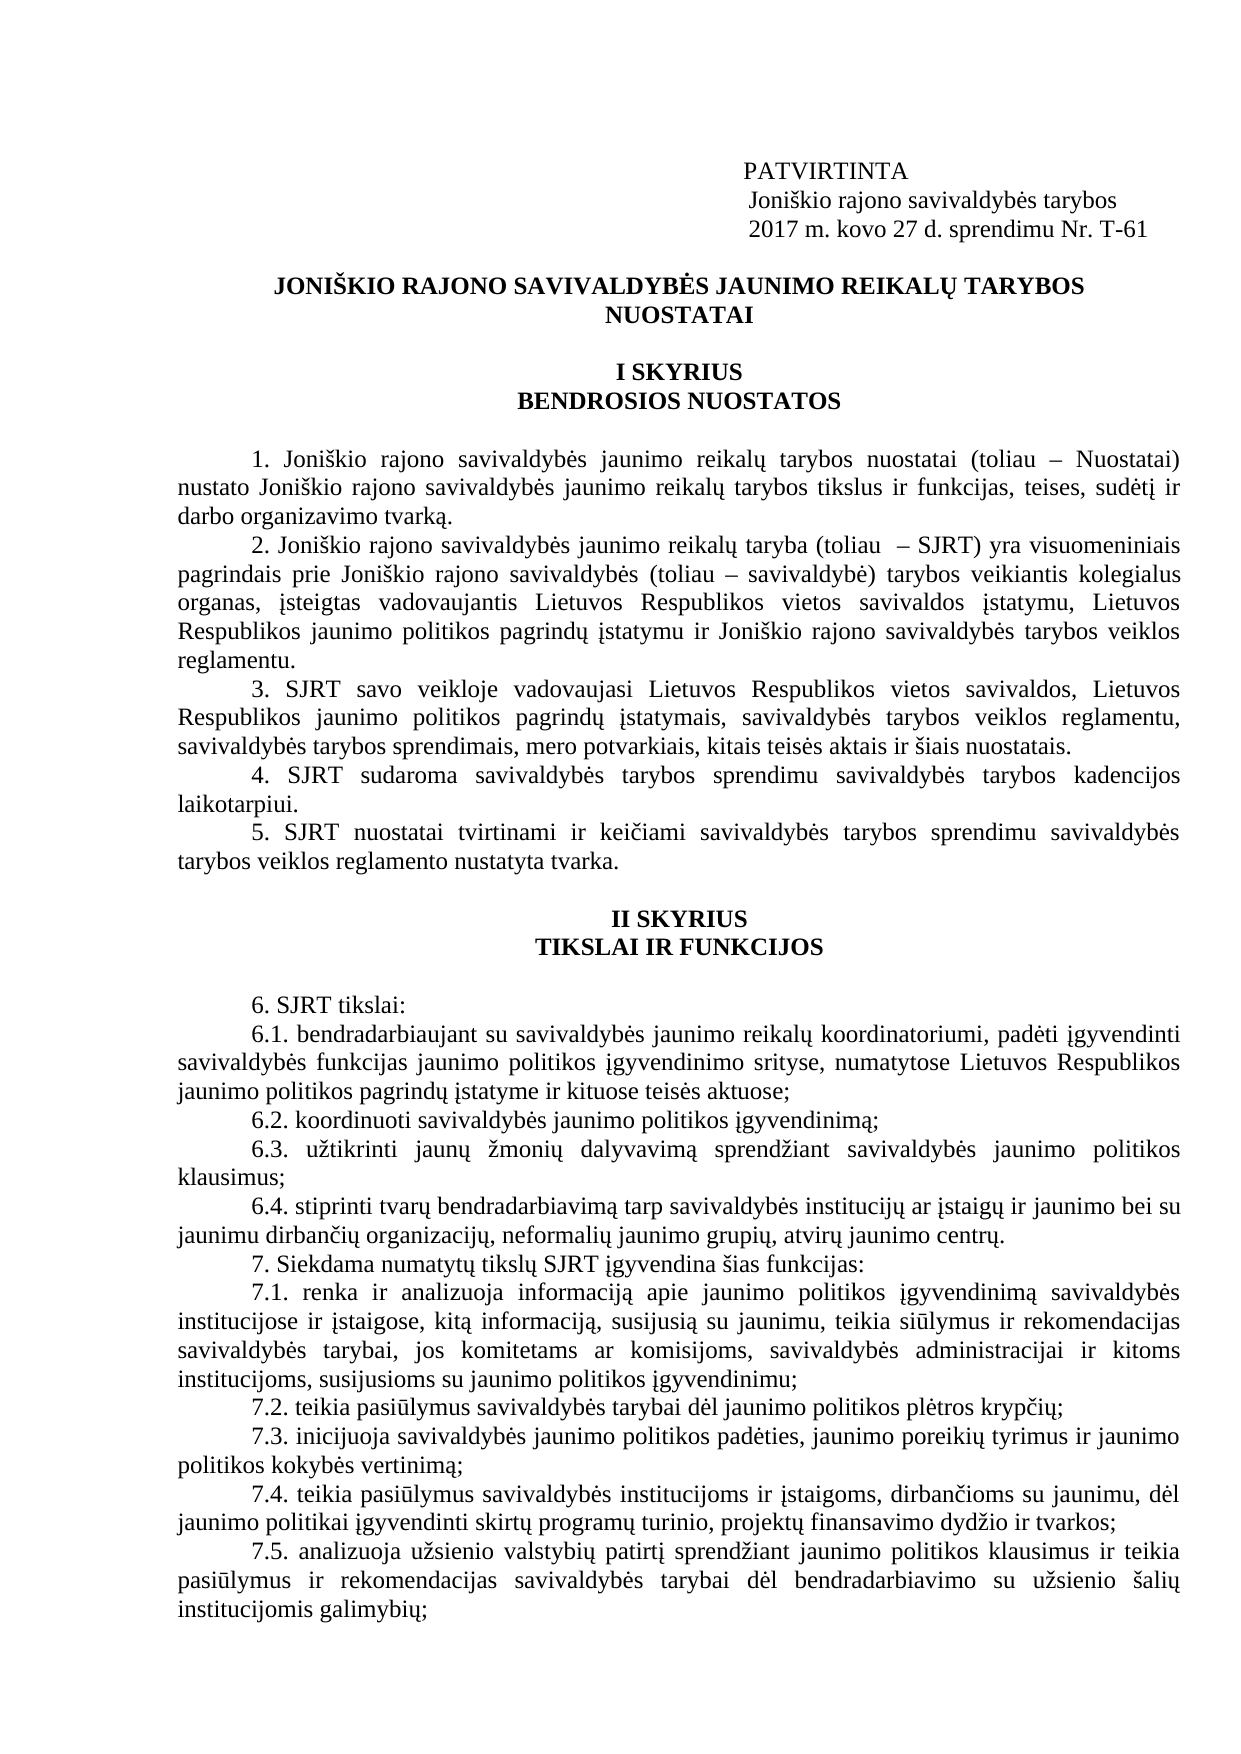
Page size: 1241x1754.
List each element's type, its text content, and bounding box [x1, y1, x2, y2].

text NUOSTATAI [177, 300, 1181, 329]
text 2017 m. kovo 27 d. sprendimu Nr. T-61 [677, 214, 1181, 242]
text 7. Siekdama numatytų tikslų SJRT įgyvendina šias funkcijas: [177, 1249, 1181, 1277]
text 1. Joniškio rajono savivaldybės jaunimo reikalų tarybos nuostatai (toliau – Nuostatai) nustato Joniškio rajono savivaldybės jaunimo reikalų tarybos tikslus ir funkcijas, teises, sudėtį ir darbo organizavimo tvarką. [177, 444, 1181, 530]
text 6.4. stiprinti tvarų bendradarbiavimą tarp savivaldybės institucijų ar įstaigų ir jaunimo bei su jaunimu dirbančių organizacijų, neformalių jaunimo grupių, atvirų jaunimo centrų. [177, 1191, 1181, 1249]
text BENDROSIOS NUOSTATOS [177, 386, 1181, 415]
text PATVIRTINTA [677, 156, 1181, 185]
text JONIŠKIO RAJONO SAVIVALDYBĖS JAUNIMO REIKALŲ TARYBOS [177, 271, 1181, 300]
text Joniškio rajono savivaldybės tarybos [673, 185, 1181, 214]
text 6. SJRT tikslai: [177, 990, 1181, 1019]
text 6.1. bendradarbiaujant su savivaldybės jaunimo reikalų koordinatoriumi, padėti įgyvendinti savivaldybės funkcijas jaunimo politikos įgyvendinimo srityse, numatytose Lietuvos Respublikos jaunimo politikos pagrindų įstatyme ir kituose teisės aktuose; [177, 1019, 1181, 1105]
text 5. SJRT nuostatai tvirtinami ir keičiami savivaldybės tarybos sprendimu savivaldybės tarybos veiklos reglamento nustatyta tvarka. [177, 817, 1181, 875]
text 2. Joniškio rajono savivaldybės jaunimo reikalų taryba (toliau – SJRT) yra visuomeniniais pagrindais prie Joniškio rajono savivaldybės (toliau – savivaldybė) tarybos veikiantis kolegialus organas, įsteigtas vadovaujantis Lietuvos Respublikos vietos savivaldos įstatymu, Lietuvos Respublikos jaunimo politikos pagrindų įstatymu ir Joniškio rajono savivaldybės tarybos veiklos reglamentu. [177, 530, 1181, 674]
text TIKSLAI IR FUNKCIJOS [177, 932, 1181, 961]
text I SKYRIUS [177, 357, 1181, 386]
text 7.1. renka ir analizuoja informaciją apie jaunimo politikos įgyvendinimą savivaldybės institucijose ir įstaigose, kitą informaciją, susijusią su jaunimu, teikia siūlymus ir rekomendacijas savivaldybės tarybai, jos komitetams ar komisijoms, savivaldybės administracijai ir kitoms institucijoms, susijusioms su jaunimo politikos įgyvendinimu; [177, 1277, 1181, 1392]
text 3. SJRT savo veikloje vadovaujasi Lietuvos Respublikos vietos savivaldos, Lietuvos Respublikos jaunimo politikos pagrindų įstatymais, savivaldybės tarybos veiklos reglamentu, savivaldybės tarybos sprendimais, mero potvarkiais, kitais teisės aktais ir šiais nuostatais. [177, 674, 1181, 760]
text 7.2. teikia pasiūlymus savivaldybės tarybai dėl jaunimo politikos plėtros krypčių; [177, 1392, 1181, 1421]
text 6.3. užtikrinti jaunų žmonių dalyvavimą sprendžiant savivaldybės jaunimo politikos klausimus; [177, 1134, 1181, 1191]
text 7.5. analizuoja užsienio valstybių patirtį sprendžiant jaunimo politikos klausimus ir teikia pasiūlymus ir rekomendacijas savivaldybės tarybai dėl bendradarbiavimo su užsienio šalių institucijomis galimybių; [177, 1536, 1181, 1622]
text 4. SJRT sudaroma savivaldybės tarybos sprendimu savivaldybės tarybos kadencijos laikotarpiui. [177, 760, 1181, 817]
text 7.3. inicijuoja savivaldybės jaunimo politikos padėties, jaunimo poreikių tyrimus ir jaunimo politikos kokybės vertinimą; [177, 1421, 1181, 1479]
text 6.2. koordinuoti savivaldybės jaunimo politikos įgyvendinimą; [177, 1105, 1181, 1134]
text 7.4. teikia pasiūlymus savivaldybės institucijoms ir įstaigoms, dirbančioms su jaunimu, dėl jaunimo politikai įgyvendinti skirtų programų turinio, projektų finansavimo dydžio ir tvarkos; [177, 1479, 1181, 1536]
text II SKYRIUS [177, 904, 1181, 932]
